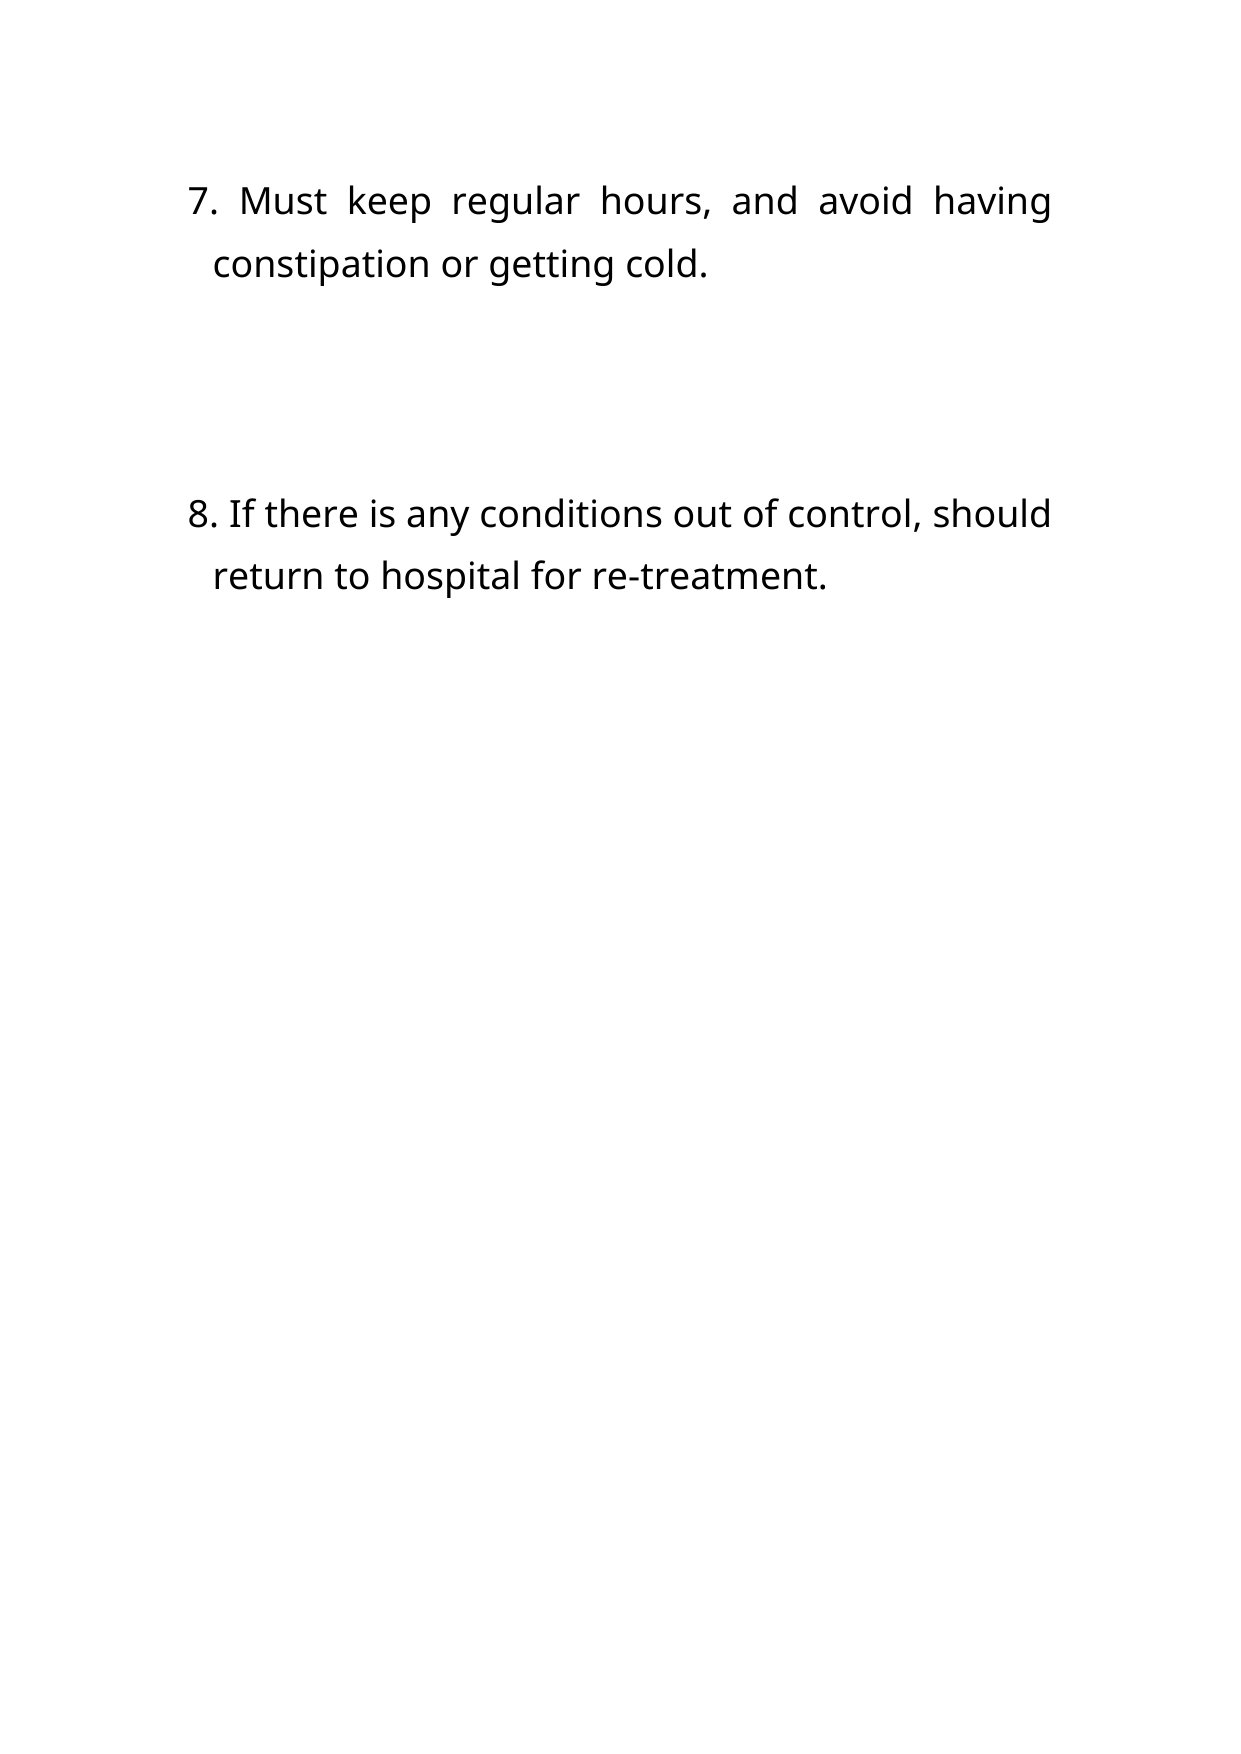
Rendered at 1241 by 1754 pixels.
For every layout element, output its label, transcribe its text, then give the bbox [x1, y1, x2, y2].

text 7. Must keep regular hours, and avoid having constipation or getting cold. [187, 158, 1053, 283]
text 8. If there is any conditions out of control, should return to hospital for re-treatment. [187, 471, 1053, 596]
